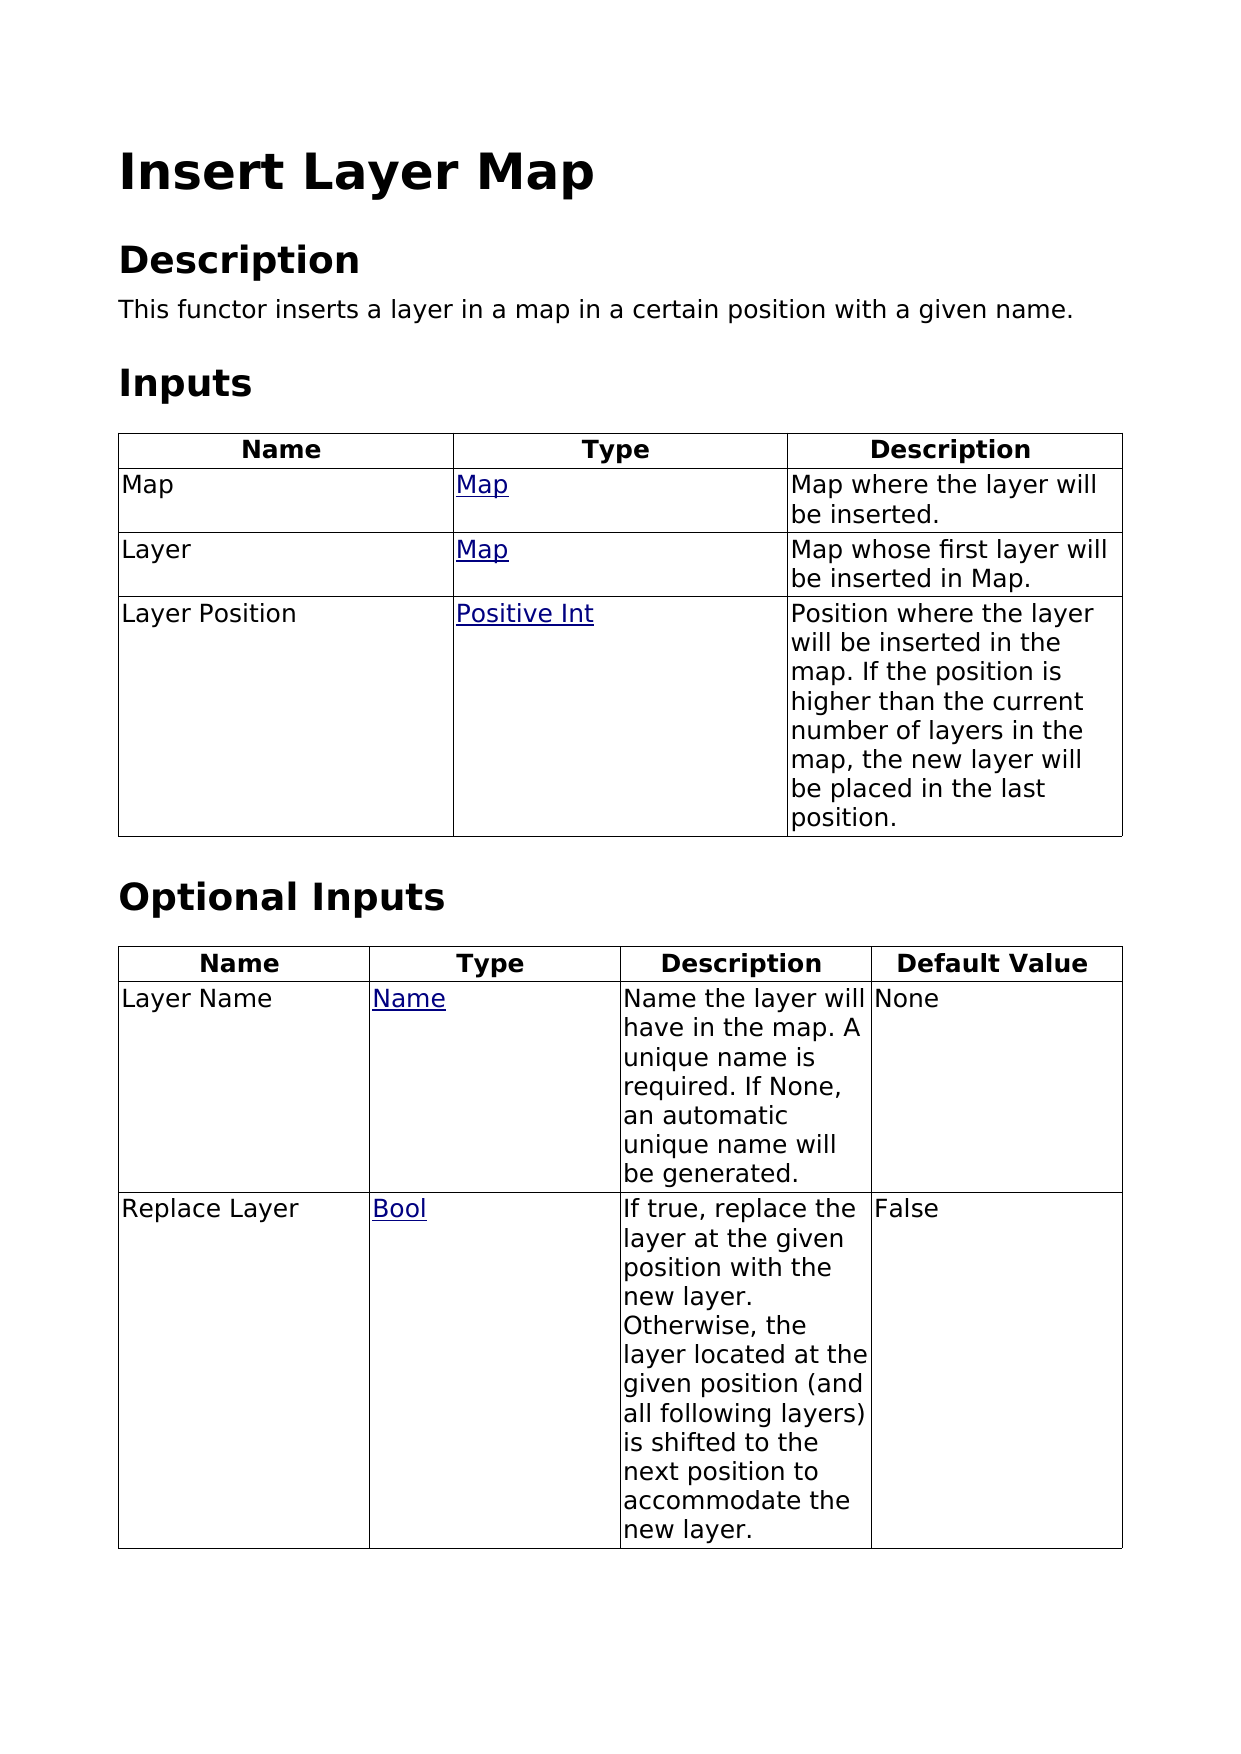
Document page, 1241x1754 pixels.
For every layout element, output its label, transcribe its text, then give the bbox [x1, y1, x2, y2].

table_cell Map whose first layer will be inserted in Map. [788, 533, 1122, 596]
table_cell Layer [119, 533, 453, 596]
table_cell None [872, 982, 1122, 1192]
table_header Default Value [872, 947, 1122, 981]
table_cell Positive Int [454, 597, 787, 836]
table_cell Layer Name [119, 982, 369, 1192]
table_cell Map where the layer will be inserted. [788, 469, 1122, 532]
table_header Name [119, 947, 369, 981]
table_cell Layer Position [119, 597, 453, 836]
subtitle Optional Inputs [118, 875, 1122, 919]
subtitle Inputs [118, 362, 1122, 405]
table_header Name [119, 434, 453, 468]
table_header Type [454, 434, 787, 468]
table_header Type [370, 947, 620, 981]
subtitle Description [118, 239, 1122, 282]
table_cell Map [454, 533, 787, 596]
table_cell Map [454, 469, 787, 532]
table_cell Position where the layer will be inserted in the map. If the position is higher than the current number of layers in the map, the new layer will be placed in the last position. [788, 597, 1122, 836]
subtitle Insert Layer Map [118, 143, 1122, 201]
table_cell Bool [370, 1193, 620, 1547]
text This functor inserts a layer in a map in a certain position with a given name. [118, 295, 1122, 324]
table_cell Map [119, 469, 453, 532]
table_header Description [788, 434, 1122, 468]
table_cell Name [370, 982, 620, 1192]
table_cell Name the layer will have in the map. A unique name is required. If None, an automatic unique name will be generated. [621, 982, 871, 1192]
table_header Description [621, 947, 871, 981]
table_cell Replace Layer [119, 1193, 369, 1547]
table_cell If true, replace the layer at the given position with the new layer. Otherwise, the layer located at the given position (and all following layers) is shifted to the next position to accommodate the new layer. [621, 1193, 871, 1547]
table_cell False [872, 1193, 1122, 1547]
